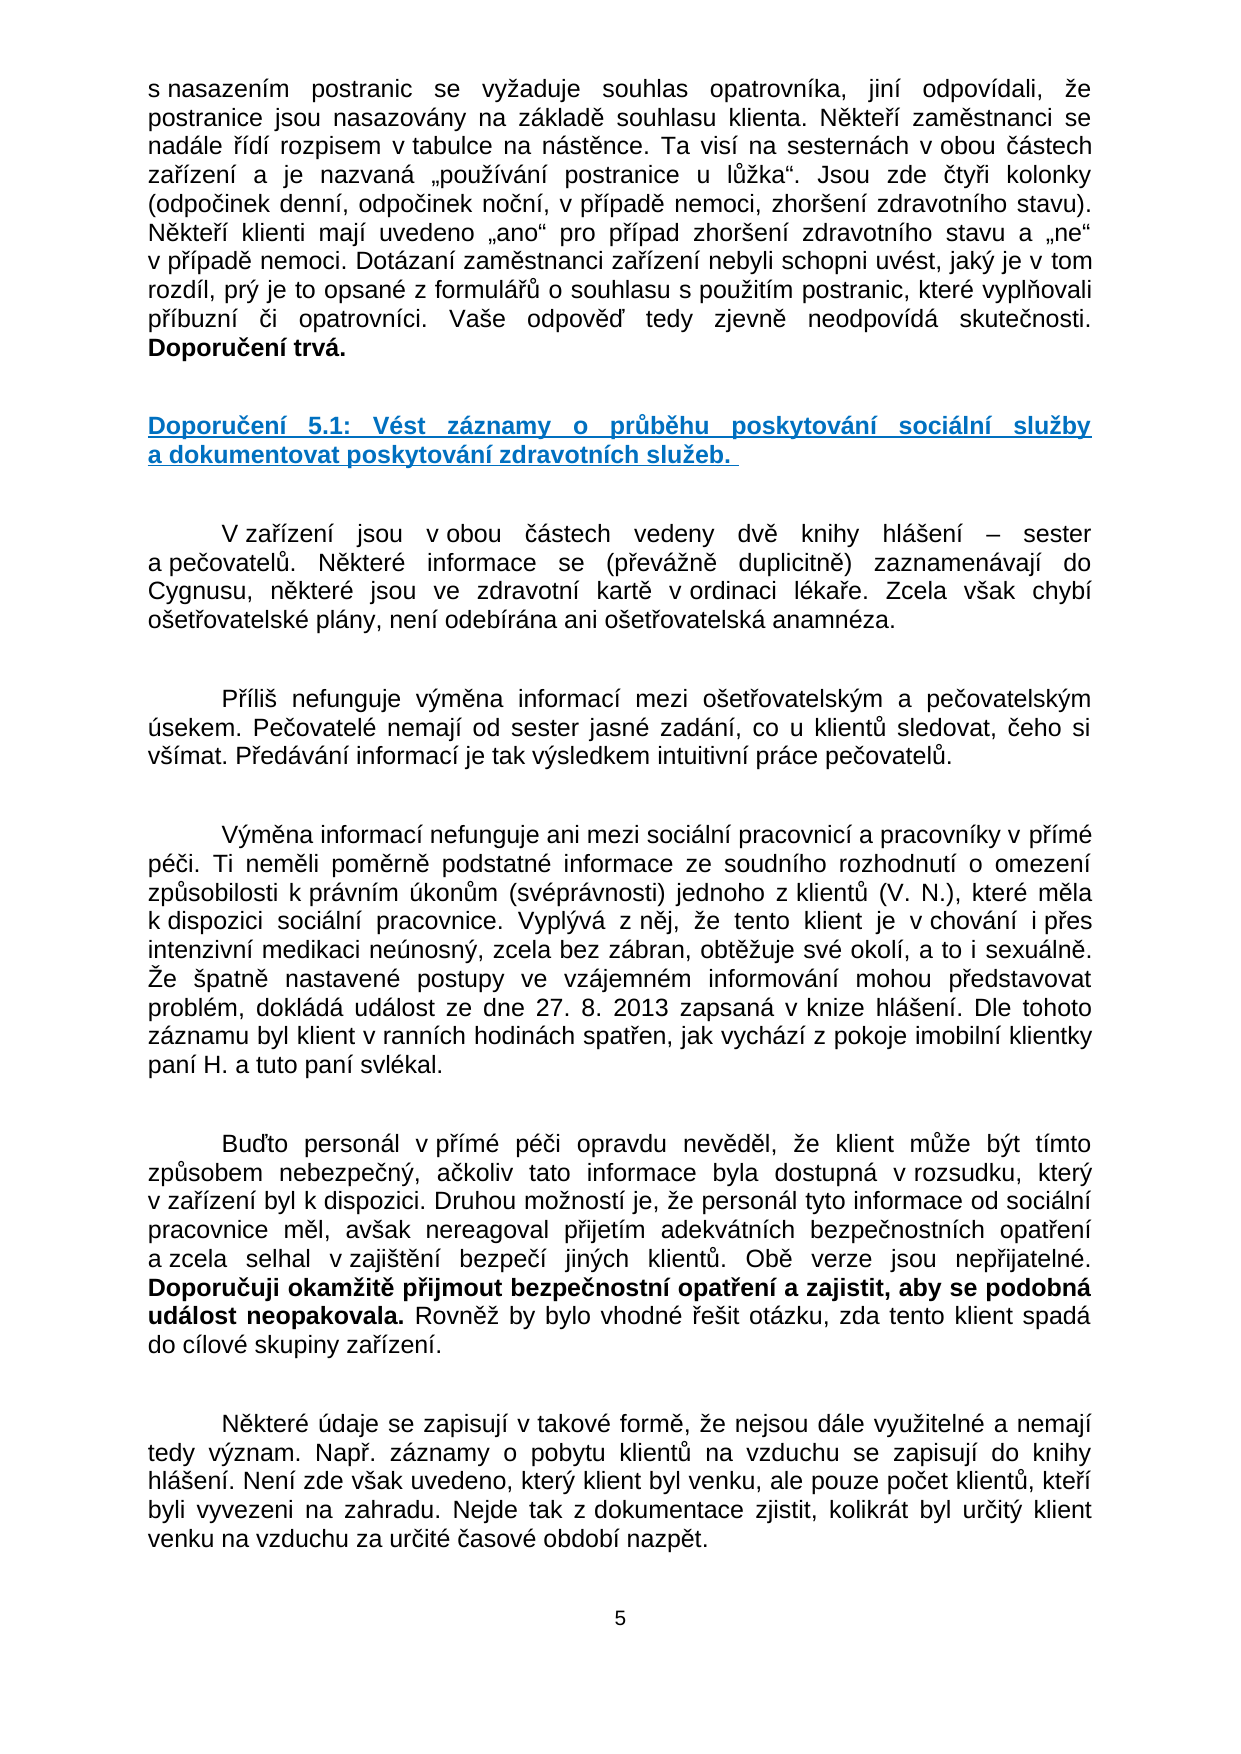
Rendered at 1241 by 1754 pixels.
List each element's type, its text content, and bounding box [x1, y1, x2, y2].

text Buďto personál v přímé péči opravdu nevěděl, že klient může být tímto způsobem nebezpečný, ačkoliv tato informace byla dostupná v rozsudku, který v zařízení byl k dispozici. Druhou možností je, že personál tyto informace od sociální pracovnice měl, avšak nereagoval přijetím adekvátních bezpečnostních opatření a zcela selhal v zajištění bezpečí jiných klientů. Obě verze jsou nepřijatelné. Doporučuji okamžitě přijmout bezpečnostní opatření a zajistit, aby se podobná událost neopakovala. Rovněž by bylo vhodné řešit otázku, zda tento klient spadá do cílové skupiny zařízení. [148, 1129, 1092, 1359]
text Výměna informací nefunguje ani mezi sociální pracovnicí a pracovníky v přímé péči. Ti neměli poměrně podstatné informace ze soudního rozhodnutí o omezení způsobilosti k právním úkonům (svéprávnosti) jednoho z klientů (V. N.), které měla k dispozici sociální pracovnice. Vyplývá z něj, že tento klient je v chování i přes intenzivní medikaci neúnosný, zcela bez zábran, obtěžuje své okolí, a to i sexuálně. Že špatně nastavené postupy ve vzájemném informování mohou představovat problém, dokládá událost ze dne 27. 8. 2013 zapsaná v knize hlášení. Dle tohoto záznamu byl klient v ranních hodinách spatřen, jak vychází z pokoje imobilní klientky paní H. a tuto paní svlékal. [148, 820, 1092, 1079]
text Příliš nefunguje výměna informací mezi ošetřovatelským a pečovatelským úsekem. Pečovatelé nemají od sester jasné zadání, co u klientů sledovat, čeho si všímat. Předávání informací je tak výsledkem intuitivní práce pečovatelů. [148, 684, 1092, 770]
text s nasazením postranic se vyžaduje souhlas opatrovníka, jiní odpovídali, že postranice jsou nasazovány na základě souhlasu klienta. Někteří zaměstnanci se nadále řídí rozpisem v tabulce na nástěnce. Ta visí na sesternách v obou částech zařízení a je nazvaná „používání postranice u lůžka“. Jsou zde čtyři kolonky (odpočinek denní, odpočinek noční, v případě nemoci, zhoršení zdravotního stavu). Někteří klienti mají uvedeno „ano“ pro případ zhoršení zdravotního stavu a „ne“ v případě nemoci. Dotázaní zaměstnanci zařízení nebyli schopni uvést, jaký je v tom rozdíl, prý je to opsané z formulářů o souhlasu s použitím postranic, které vyplňovali příbuzní či opatrovníci. Vaše odpověď tedy zjevně neodpovídá skutečnosti. Doporučení trvá. [148, 74, 1092, 361]
text Doporučení 5.1: Vést záznamy o průběhu poskytování sociální služby [148, 411, 1092, 436]
text a dokumentovat poskytování zdravotních služeb. [148, 438, 1092, 469]
text Některé údaje se zapisují v takové formě, že nejsou dále využitelné a nemají tedy význam. Např. záznamy o pobytu klientů na vzduchu se zapisují do knihy hlášení. Není zde však uvedeno, který klient byl venku, ale pouze počet klientů, kteří byli vyvezeni na zahradu. Nejde tak z dokumentace zjistit, kolikrát byl určitý klient venku na vzduchu za určité časové období nazpět. [148, 1409, 1092, 1553]
text V zařízení jsou v obou částech vedeny dvě knihy hlášení – sester a pečovatelů. Některé informace se (převážně duplicitně) zaznamenávají do Cygnusu, některé jsou ve zdravotní kartě v ordinaci lékaře. Zcela však chybí ošetřovatelské plány, není odebírána ani ošetřovatelská anamnéza. [148, 519, 1092, 634]
